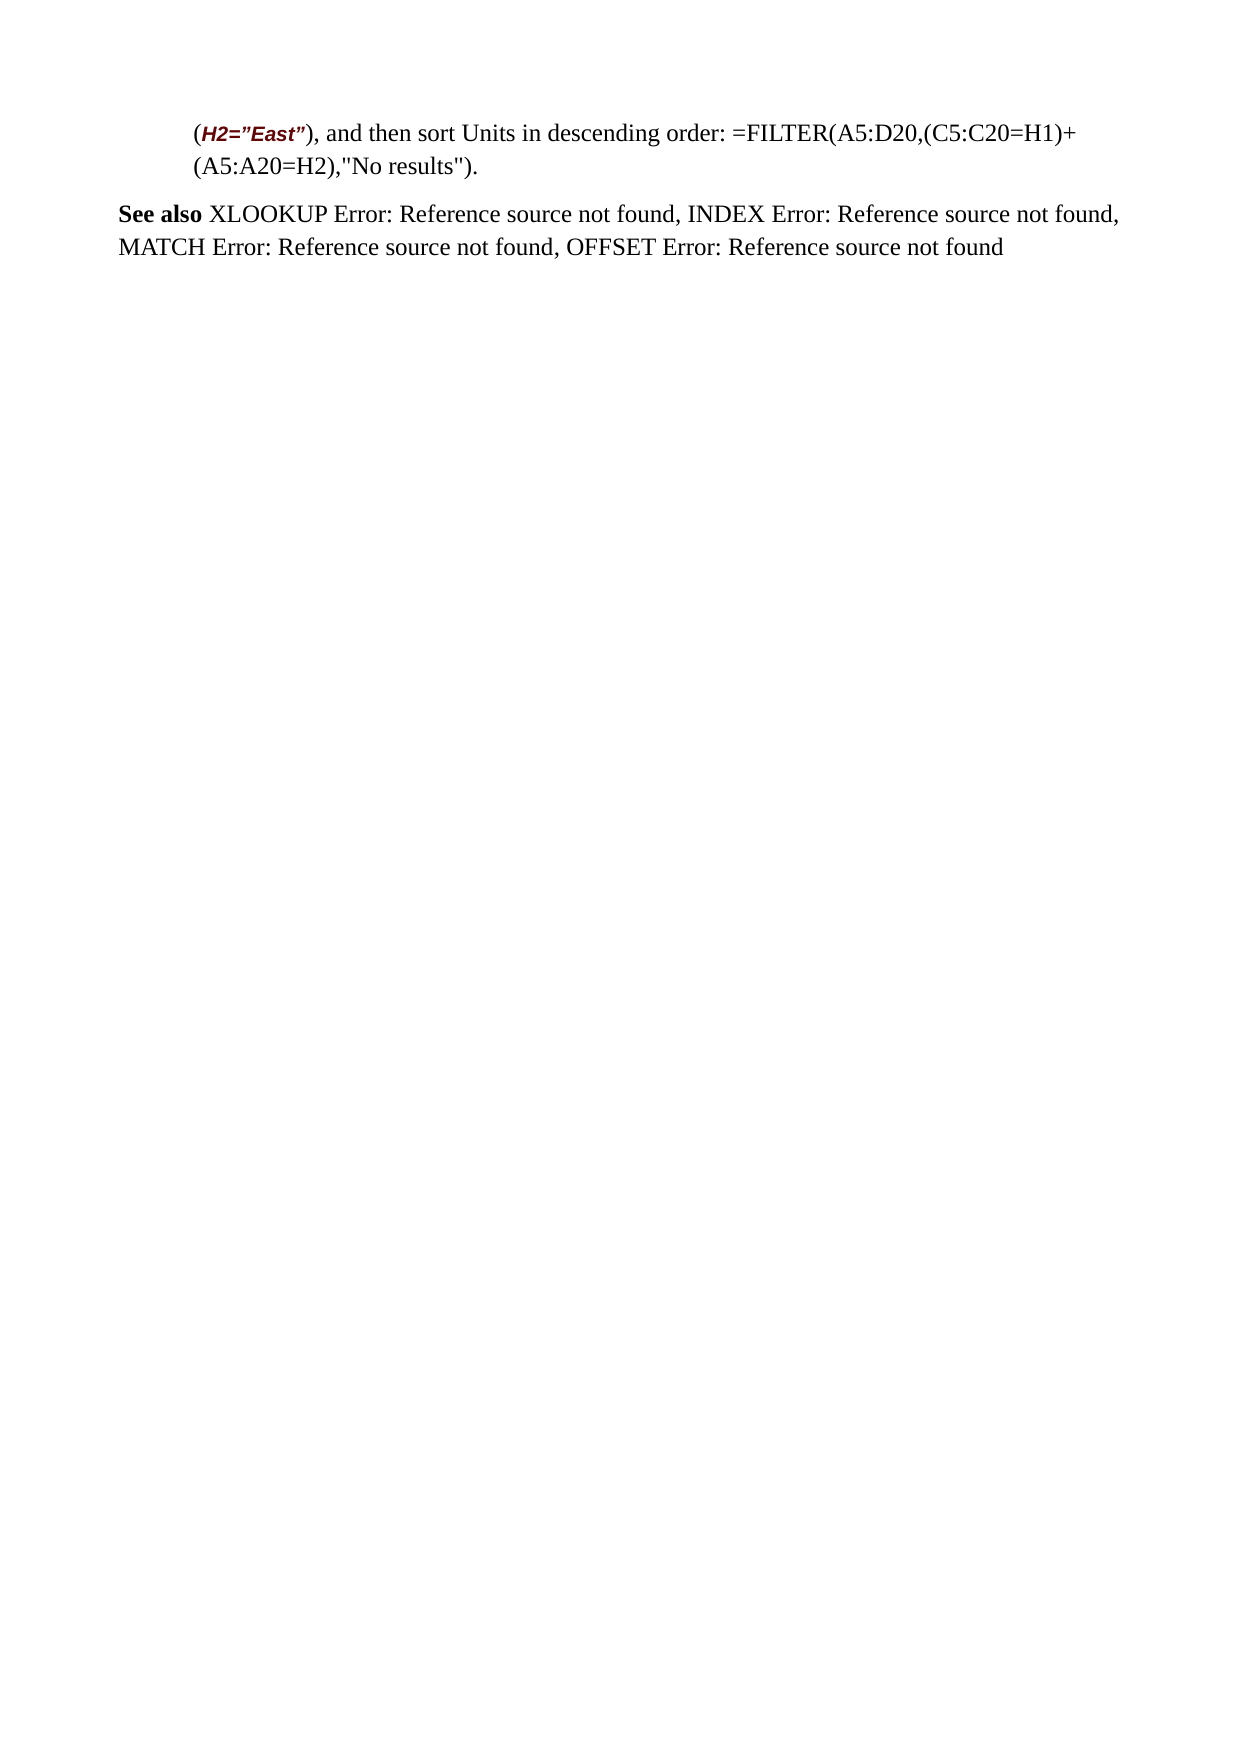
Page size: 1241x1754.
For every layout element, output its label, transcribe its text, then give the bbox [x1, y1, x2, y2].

text See also XLOOKUP Error: Reference source not found, INDEX Error: Reference source not found, MATCH Error: Reference source not found, OFFSET Error: Reference source not found [118, 199, 1122, 261]
list (H2=”East”), and then sort Units in descending order: =FILTER(A5:D20,(C5:C20=H1)+(A5:A20=H2),"No results"). [156, 118, 1122, 180]
